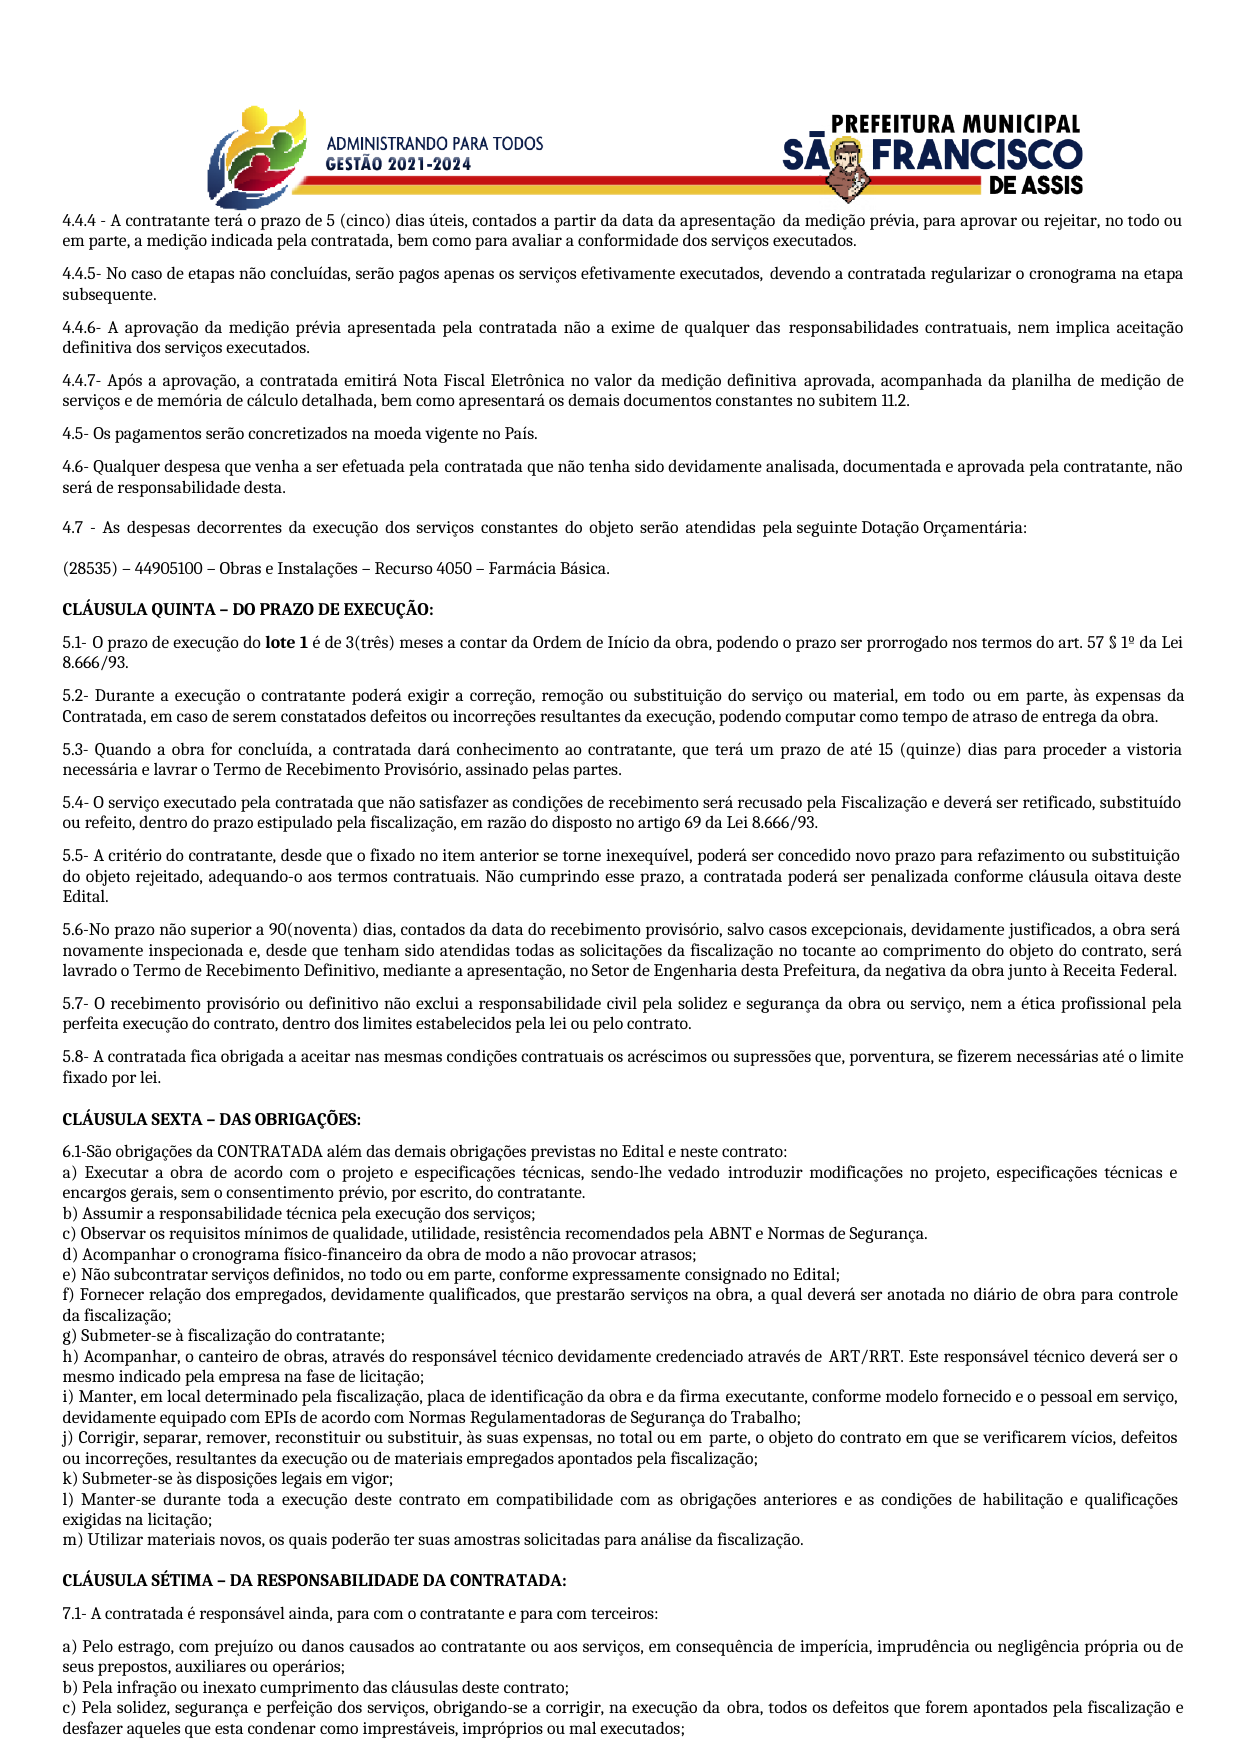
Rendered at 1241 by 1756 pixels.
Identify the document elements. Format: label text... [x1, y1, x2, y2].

text f) Fornecer relação dos empregados, devidamente qualificados, que prestarão serviços na obra, a qual deverá ser anotada no diário de obra para controle da fiscalização; [62, 1285, 1178, 1326]
subtitle 5.5- A critério do contratante, desde que o fixado no item anterior se torne inexequível, poderá ser concedido novo prazo para refazimento ou substituição do objeto rejeitado, adequando-o aos termos contratuais. Não cumprindo esse prazo, a contratada poderá ser penalizada conforme cláusula oitava deste Edital. [62, 846, 1184, 907]
text a) Executar a obra de acordo com o projeto e especificações técnicas, sendo-lhe vedado introduzir modificações no projeto, especificações técnicas e encargos gerais, sem o consentimento prévio, por escrito, do contratante. [62, 1162, 1178, 1203]
text 7.1- A contratada é responsável ainda, para com o contratante e para com terceiros: [62, 1604, 1185, 1624]
text 4.4.7- Após a aprovação, a contratada emitirá Nota Fiscal Eletrônica no valor da medição definitiva aprovada, acompanhada da planilha de medição de serviços e de memória de cálculo detalhada, bem como apresentará os demais documentos constantes no subitem 11.2. [62, 370, 1184, 411]
subtitle CLÁUSULA SEXTA – DAS OBRIGAÇÕES: [62, 1109, 1170, 1129]
text 5.8- A contratada fica obrigada a aceitar nas mesmas condições contratuais os acréscimos ou supressões que, porventura, se fizerem necessárias até o limite fixado por lei. [62, 1047, 1185, 1087]
text 5.2- Durante a execução o contratante poderá exigir a correção, remoção ou substituição do serviço ou material, em todo ou em parte, às expensas da Contratada, em caso de serem constatados defeitos ou incorreções resultantes da execução, podendo computar como tempo de atraso de entrega da obra. [62, 686, 1185, 727]
text 4.7 - As despesas decorrentes da execução dos serviços constantes do objeto serão atendidas pela seguinte Dotação Orçamentária: [62, 518, 1170, 538]
text b) Assumir a responsabilidade técnica pela execução dos serviços; [62, 1203, 1178, 1223]
text g) Submeter-se à fiscalização do contratante; [62, 1326, 1178, 1346]
subtitle 5.7- O recebimento provisório ou definitivo não exclui a responsabilidade civil pela solidez e segurança da obra ou serviço, nem a ética profissional pela perfeita execução do contrato, dentro dos limites estabelecidos pela lei ou pelo contrato. [62, 993, 1184, 1034]
text 4.5- Os pagamentos serão concretizados na moeda vigente no País. [62, 424, 1184, 444]
text 4.4.4 - A contratante terá o prazo de 5 (cinco) dias úteis, contados a partir da data da apresentação da medição prévia, para aprovar ou rejeitar, no todo ou em parte, a medição indicada pela contratada, bem como para avaliar a conformidade dos serviços executados. [62, 210, 1184, 251]
text (28535) – 44905100 – Obras e Instalações – Recurso 4050 – Farmácia Básica. [62, 559, 1184, 579]
text c) Pela solidez, segurança e perfeição dos serviços, obrigando-se a corrigir, na execução da obra, todos os defeitos que forem apontados pela fiscalização e desfazer aqueles que esta condenar como imprestáveis, impróprios ou mal executados; [62, 1698, 1185, 1739]
subtitle CLÁUSULA QUINTA – DO PRAZO DE EXECUÇÃO: [62, 599, 1170, 620]
text 4.4.5- No caso de etapas não concluídas, serão pagos apenas os serviços efetivamente executados, devendo a contratada regularizar o cronograma na etapa subsequente. [62, 264, 1184, 304]
text c) Observar os requisitos mínimos de qualidade, utilidade, resistência recomendados pela ABNT e Normas de Segurança. [62, 1223, 1178, 1244]
text a) Pelo estrago, com prejuízo ou danos causados ao contratante ou aos serviços, em consequência de imperícia, imprudência ou negligência própria ou de seus prepostos, auxiliares ou operários; [62, 1637, 1185, 1677]
text j) Corrigir, separar, remover, reconstituir ou substituir, às suas expensas, no total ou em parte, o objeto do contrato em que se verificarem vícios, defeitos ou incorreções, resultantes da execução ou de materiais empregados apontados pela fiscalização; [62, 1428, 1178, 1468]
text i) Manter, em local determinado pela fiscalização, placa de identificação da obra e da firma executante, conforme modelo fornecido e o pessoal em serviço, devidamente equipado com EPIs de acordo com Normas Regulamentadoras de Segurança do Trabalho; [62, 1387, 1178, 1428]
text d) Acompanhar o cronograma físico-financeiro da obra de modo a não provocar atrasos; [62, 1244, 1178, 1264]
text m) Utilizar materiais novos, os quais poderão ter suas amostras solicitadas para análise da fiscalização. [62, 1530, 1178, 1550]
list 5.1- O prazo de execução do lote 1 é de 3(três) meses a contar da Ordem de Início da obra, podendo o prazo ser prorrogado nos termos do art. 57 § 1º da Lei 8.666/93. [62, 632, 1185, 673]
text 4.4.6- A aprovação da medição prévia apresentada pela contratada não a exime de qualquer das responsabilidades contratuais, nem implica aceitação definitiva dos serviços executados. [62, 317, 1184, 358]
subtitle 5.3- Quando a obra for concluída, a contratada dará conhecimento ao contratante, que terá um prazo de até 15 (quinze) dias para proceder a vistoria necessária e lavrar o Termo de Recebimento Provisório, assinado pelas partes. [62, 739, 1184, 780]
text 6.1-São obrigações da CONTRATADA além das demais obrigações previstas no Edital e neste contrato: [62, 1142, 1178, 1162]
text k) Submeter-se às disposições legais em vigor; [62, 1468, 1178, 1489]
subtitle 5.4- O serviço executado pela contratada que não satisfazer as condições de recebimento será recusado pela Fiscalização e deverá ser retificado, substituído ou refeito, dentro do prazo estipulado pela fiscalização, em razão do disposto no artigo 69 da Lei 8.666/93. [62, 792, 1184, 833]
text e) Não subcontratar serviços definidos, no todo ou em parte, conforme expressamente consignado no Edital; [62, 1264, 1178, 1285]
subtitle 5.6-No prazo não superior a 90(noventa) dias, contados da data do recebimento provisório, salvo casos excepcionais, devidamente justificados, a obra será novamente inspecionada e, desde que tenham sido atendidas todas as solicitações da fiscalização no tocante ao comprimento do objeto do contrato, será lavrado o Termo de Recebimento Definitivo, mediante a apresentação, no Setor de Engenharia desta Prefeitura, da negativa da obra junto à Receita Federal. [62, 919, 1184, 981]
text b) Pela infração ou inexato cumprimento das cláusulas deste contrato; [62, 1677, 1185, 1698]
subtitle CLÁUSULA SÉTIMA – DA RESPONSABILIDADE DA CONTRATADA: [62, 1571, 1170, 1591]
text 4.6- Qualquer despesa que venha a ser efetuada pela contratada que não tenha sido devidamente analisada, documentada e aprovada pela contratante, não será de responsabilidade desta. [62, 457, 1184, 497]
text l) Manter-se durante toda a execução deste contrato em compatibilidade com as obrigações anteriores e as condições de habilitação e qualificações exigidas na licitação; [62, 1489, 1178, 1530]
text h) Acompanhar, o canteiro de obras, através do responsável técnico devidamente credenciado através de ART/RRT. Este responsável técnico deverá ser o mesmo indicado pela empresa na fase de licitação; [62, 1346, 1178, 1387]
